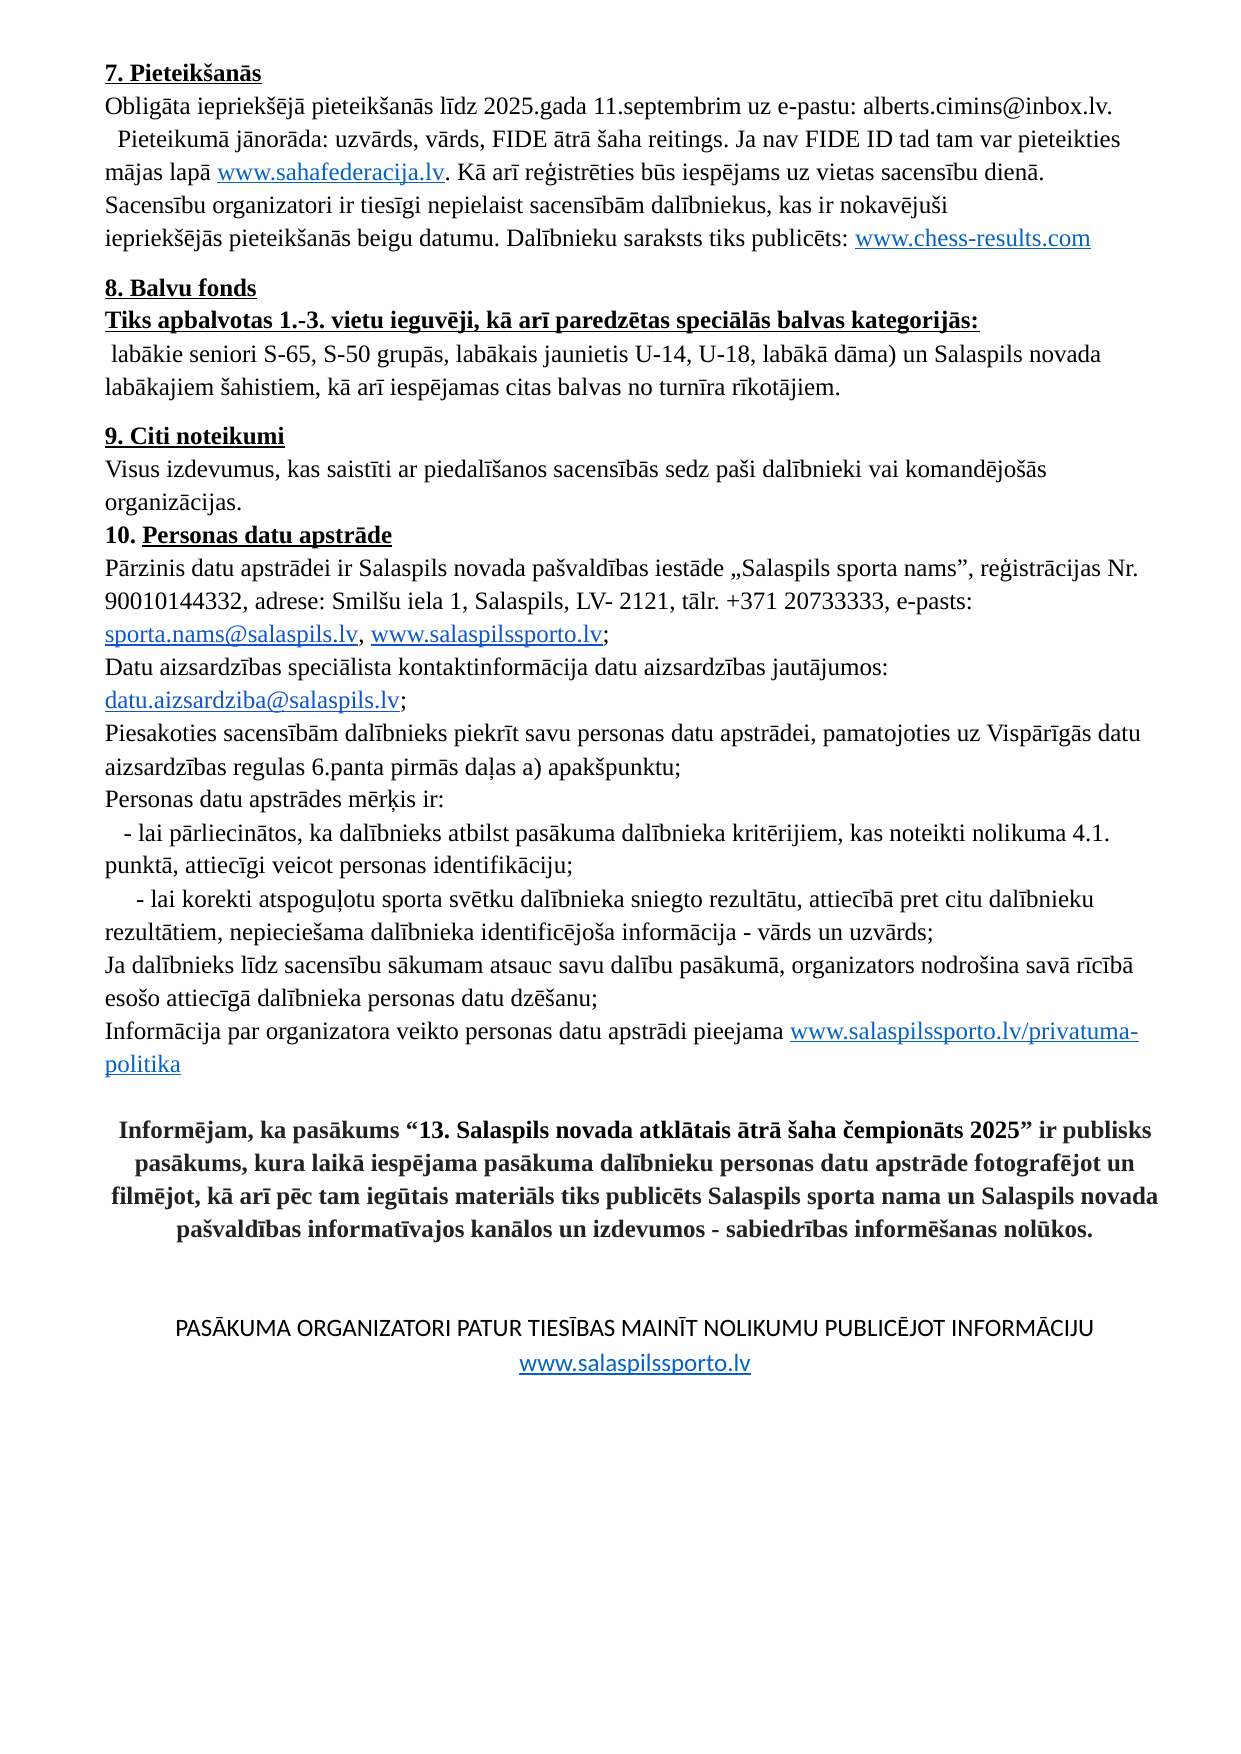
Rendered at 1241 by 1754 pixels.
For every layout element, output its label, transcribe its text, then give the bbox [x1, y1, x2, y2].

text Informācija par organizatora veikto personas datu apstrādi pieejama www.salaspilssporto.lv/privatuma-politika [104, 1016, 1165, 1077]
text Ja dalībnieks līdz sacensību sākumam atsauc savu dalību pasākumā, organizators nodrošina savā rīcībā esošo attiecīgā dalībnieka personas datu dzēšanu; [104, 950, 1165, 1011]
text - lai korekti atspoguļotu sporta svētku dalībnieka sniegto rezultātu, attiecībā pret citu dalībnieku rezultātiem, nepieciešama dalībnieka identificējoša informācija - vārds un uzvārds; [104, 884, 1165, 945]
text 7. Pieteikšanās [104, 58, 1165, 87]
text Datu aizsardzības speciālista kontaktinformācija datu aizsardzības jautājumos: datu.aizsardziba@salaspils.lv; [104, 652, 1165, 714]
text Personas datu apstrādes mērķis ir: [104, 784, 1165, 813]
text Pārzinis datu apstrādei ir Salaspils novada pašvaldības iestāde „Salaspils sporta nams”, reģistrācijas Nr. 90010144332, adrese: Smilšu iela 1, Salaspils, LV- 2121, tālr. +371 20733333, e-pasts: sporta.nams@salaspils.lv, www.salaspilssporto.lv; [104, 553, 1165, 648]
text PASĀKUMA ORGANIZATORI PATUR TIESĪBAS MAINĪT NOLIKUMU PUBLICĒJOT INFORMĀCIJU www.salaspilssporto.lv [104, 1312, 1165, 1378]
text 8. Balvu fonds [104, 273, 1165, 301]
text Piesakoties sacensībām dalībnieks piekrīt savu personas datu apstrādei, pamatojoties uz Vispārīgās datu aizsardzības regulas 6.panta pirmās daļas a) apakšpunktu; [104, 718, 1165, 780]
text Pieteikumā jānorāda: uzvārds, vārds, FIDE ātrā šaha reitings. Ja nav FIDE ID tad tam var pieteikties mājas lapā www.sahafederacija.lv. Kā arī reģistrēties būs iespējams uz vietas sacensību dienā. [104, 124, 1165, 186]
text iepriekšējās pieteikšanās beigu datumu. Dalībnieku saraksts tiks publicēts: www.chess-results.com [104, 223, 1165, 252]
text 10. Personas datu apstrāde [104, 520, 1165, 549]
text labākie seniori S-65, S-50 grupās, labākais jaunietis U-14, U-18, labākā dāma) un Salaspils novada labākajiem šahistiem, kā arī iespējamas citas balvas no turnīra rīkotājiem. [104, 339, 1165, 400]
text Obligāta iepriekšējā pieteikšanās līdz 2025.gada 11.septembrim uz e-pastu: alberts.cimins@inbox.lv. [104, 91, 1165, 119]
text Tiks apbalvotas 1.-3. vietu ieguvēji, kā arī paredzētas speciālās balvas kategorijās: [104, 306, 1165, 334]
text Visus izdevumus, kas saistīti ar piedalīšanos sacensībās sedz paši dalībnieki vai komandējošās organizācijas. [104, 454, 1165, 516]
text 9. Citi noteikumi [104, 421, 1165, 450]
text - lai pārliecinātos, ka dalībnieks atbilst pasākuma dalībnieka kritērijiem, kas noteikti nolikuma 4.1. punktā, attiecīgi veicot personas identifikāciju; [104, 818, 1165, 879]
text Sacensību organizatori ir tiesīgi nepielaist sacensībām dalībniekus, kas ir nokavējuši [104, 190, 1165, 219]
text Informējam, ka pasākums “13. Salaspils novada atklātais ātrā šaha čempionāts 2025” ir publisks pasākums, kura laikā iespējama pasākuma dalībnieku personas datu apstrāde fotografējot un filmējot, kā arī pēc tam iegūtais materiāls tiks publicēts Salaspils sporta nama un Salaspils novada pašvaldības informatīvajos kanālos un izdevumos - sabiedrības informēšanas nolūkos. [104, 1115, 1165, 1243]
